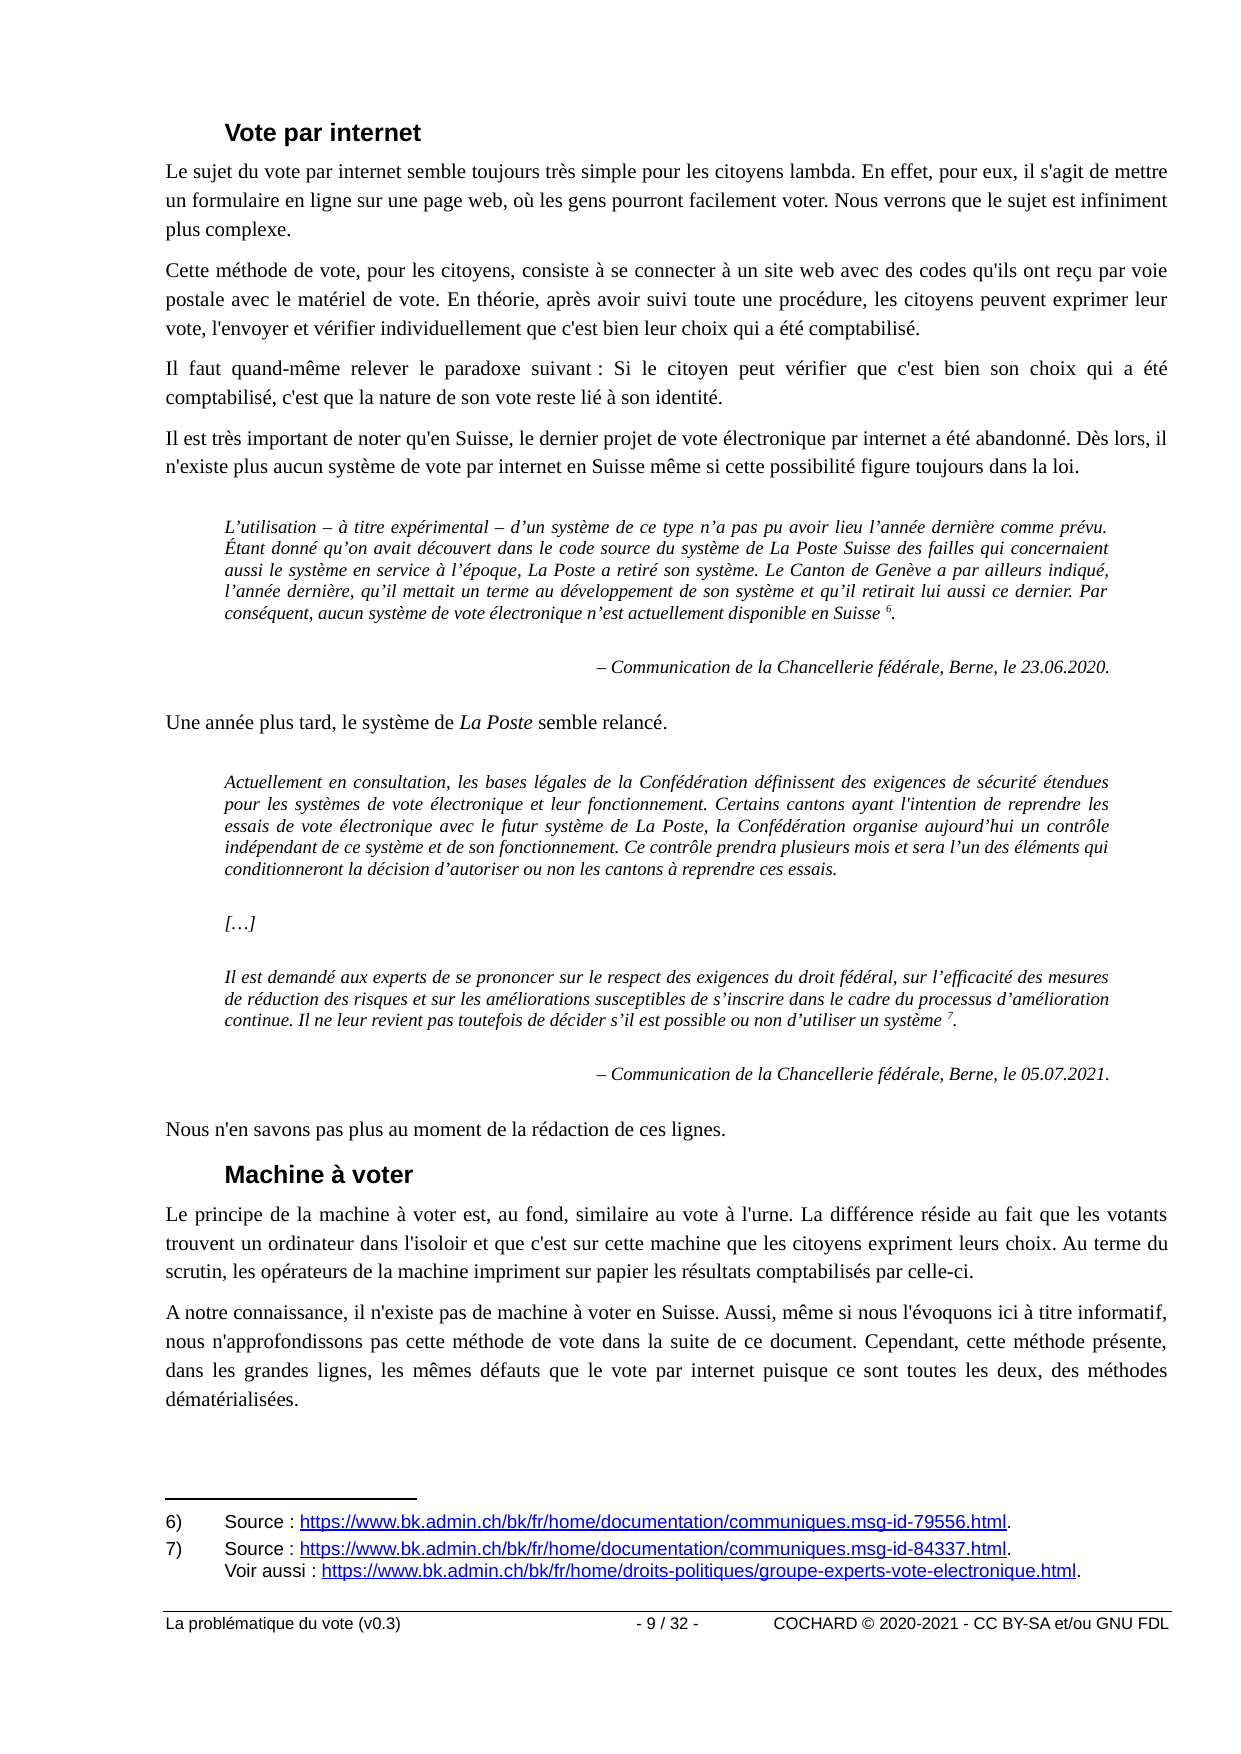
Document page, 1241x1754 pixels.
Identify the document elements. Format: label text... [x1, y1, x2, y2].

text L’utilisation – à titre expérimental – d’un système de ce type n’a pas pu avoir lieu l’année dernière comme prévu. Étant donné qu’on avait découvert dans le code source du système de La Poste Suisse des failles qui concernaient aussi le système en service à l’époque, La Poste a retiré son système. Le Canton de Genève a par ailleurs indiqué, l’année dernière, qu’il mettait un terme au développement de son système et qu’il retirait lui aussi ce dernier. Par conséquent, aucun système de vote électronique n’est actuellement disponible en Suisse . [224, 516, 1110, 623]
text – Communication de la Chancellerie fédérale, Berne, le 05.07.2021. [224, 1063, 1110, 1084]
text Source : https://www.bk.admin.ch/bk/fr/home/documentation/communiques.msg-id-84337.html. Voir aussi : https://www.bk.admin.ch/bk/fr/home/droits-politiques/groupe-experts-vote-electronique.html. [165, 1538, 1169, 1581]
text Il est demandé aux experts de se prononcer sur le respect des exigences du droit fédéral, sur l’efficacité des mesures de réduction des risques et sur les améliorations susceptibles de s’inscrire dans le cadre du processus d’amélioration continue. Il ne leur revient pas toutefois de décider s’il est possible ou non d’utiliser un système . [224, 966, 1110, 1031]
text – Communication de la Chancellerie fédérale, Berne, le 23.06.2020. [224, 656, 1110, 678]
text A notre connaissance, il n'existe pas de machine à voter en Suisse. Aussi, même si nous l'évoquons ici à titre informatif, nous n'approfondissons pas cette méthode de vote dans la suite de ce document. Cependant, cette méthode présente, dans les grandes lignes, les mêmes défauts que le vote par internet puisque ce sont toutes les deux, des méthodes dématérialisées. [165, 1300, 1169, 1411]
text Actuellement en consultation, les bases légales de la Confédération définissent des exigences de sécurité étendues pour les systèmes de vote électronique et leur fonctionnement. Certains cantons ayant l'intention de reprendre les essais de vote électronique avec le futur système de La Poste, la Confédération organise aujourd’hui un contrôle indépendant de ce système et de son fonctionnement. Ce contrôle prendra plusieurs mois et sera l’un des éléments qui conditionneront la décision d’autoriser ou non les cantons à reprendre ces essais. [224, 771, 1110, 879]
text Une année plus tard, le système de La Poste semble relancé. [165, 710, 1169, 734]
text Source : https://www.bk.admin.ch/bk/fr/home/documentation/communiques.msg-id-79556.html. [165, 1511, 1169, 1532]
text Nous n'en savons pas plus au moment de la rédaction de ces lignes. [165, 1117, 1169, 1141]
text Cette méthode de vote, pour les citoyens, consiste à se connecter à un site web avec des codes qu'ils ont reçu par voie postale avec le matériel de vote. En théorie, après avoir suivi toute une procédure, les citoyens peuvent exprimer leur vote, l'envoyer et vérifier individuellement que c'est bien leur choix qui a été comptabilisé. [165, 258, 1169, 339]
text Le sujet du vote par internet semble toujours très simple pour les citoyens lambda. En effet, pour eux, il s'agit de mettre un formulaire en ligne sur une page web, où les gens pourront facilement voter. Nous verrons que le sujet est infiniment plus complexe. [165, 159, 1169, 241]
subtitle Machine à voter [165, 1161, 1169, 1189]
text Il faut quand-même relever le paradoxe suivant : Si le citoyen peut vérifier que c'est bien son choix qui a été comptabilisé, c'est que la nature de son vote reste lié à son identité. [165, 356, 1169, 409]
text Le principe de la machine à voter est, au fond, similaire au vote à l'urne. La différence réside au fait que les votants trouvent un ordinateur dans l'isoloir et que c'est sur cette machine que les citoyens expriment leurs choix. Au terme du scrutin, les opérateurs de la machine impriment sur papier les résultats comptabilisés par celle-ci. [165, 1202, 1169, 1283]
text […] [224, 912, 1110, 933]
text Il est très important de noter qu'en Suisse, le dernier projet de vote électronique par internet a été abandonné. Dès lors, il n'existe plus aucun système de vote par internet en Suisse même si cette possibilité figure toujours dans la loi. [165, 426, 1169, 478]
subtitle Vote par internet [165, 118, 1169, 147]
